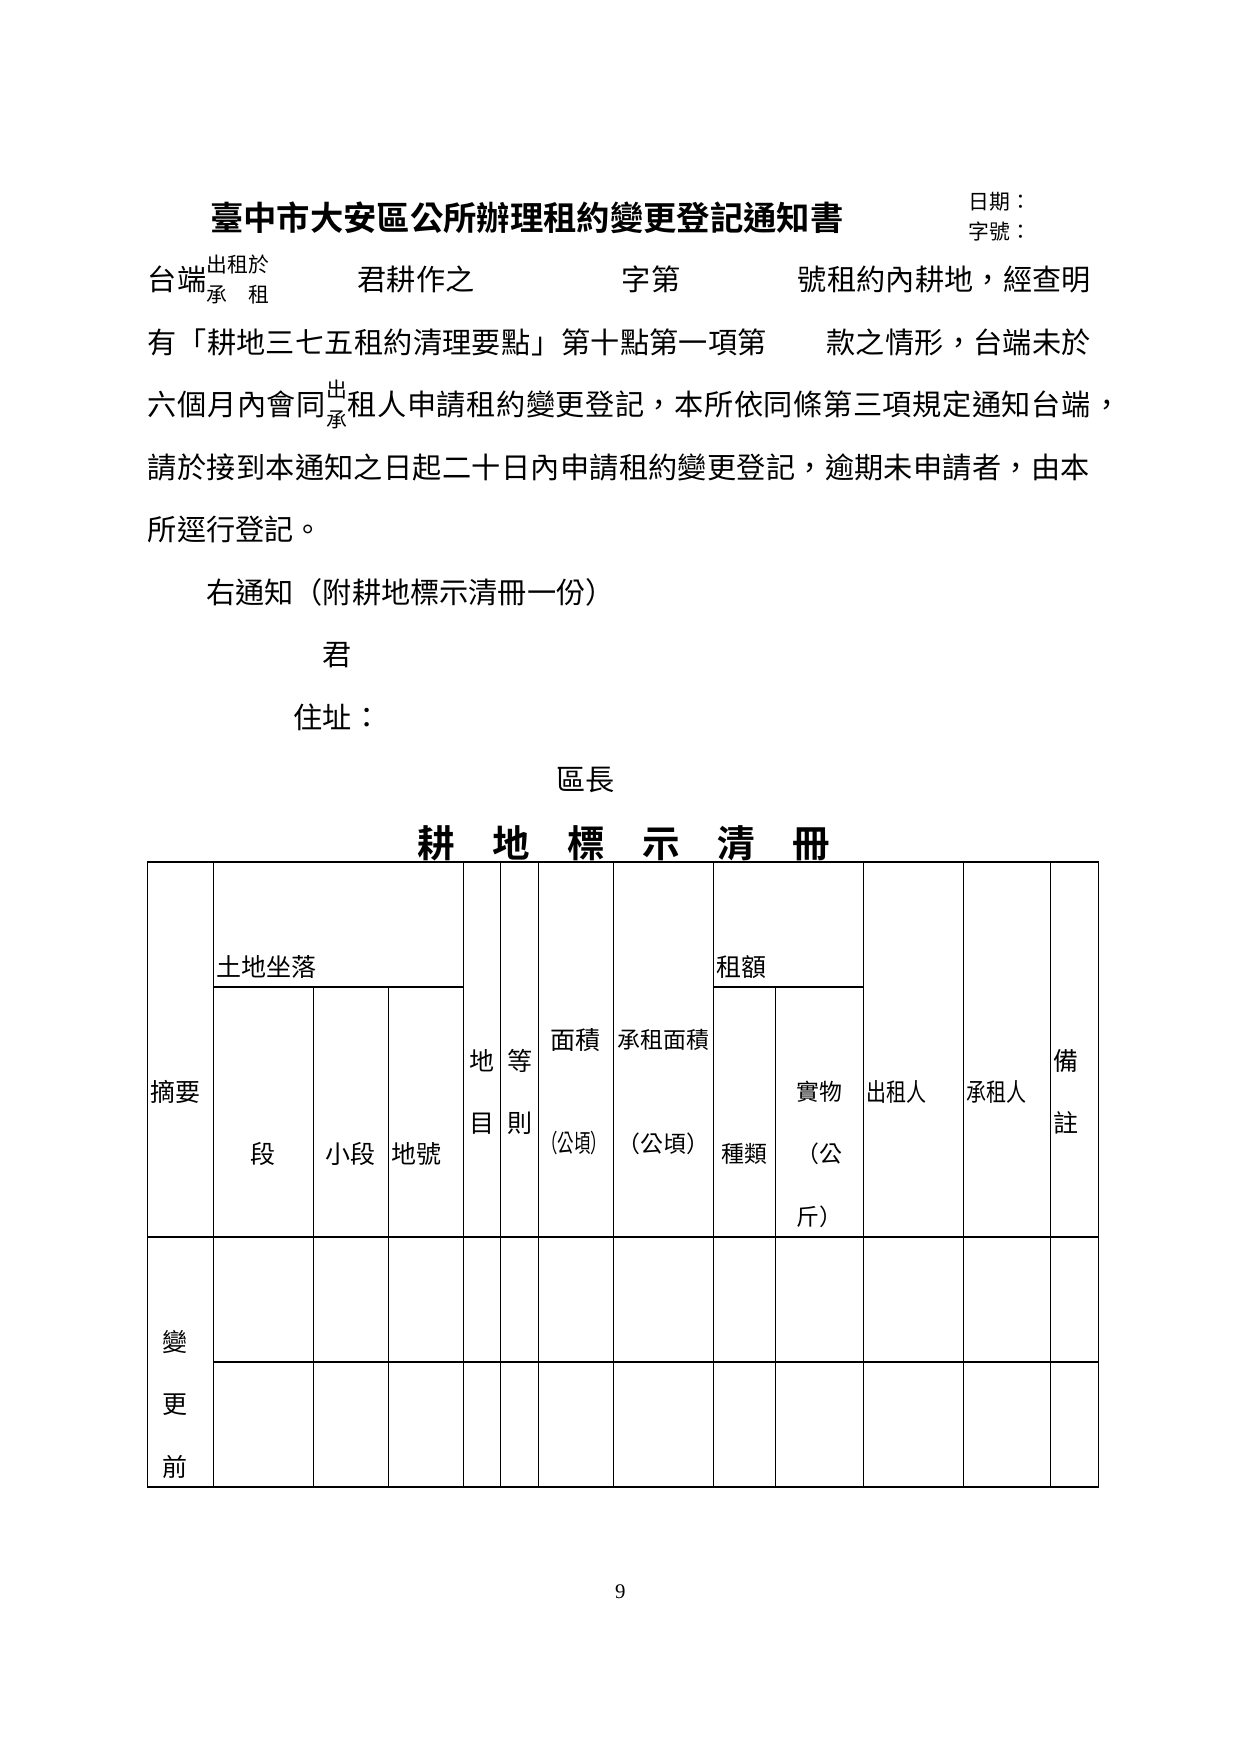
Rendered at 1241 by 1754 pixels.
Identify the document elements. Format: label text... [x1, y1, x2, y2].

table_cell [214, 1363, 313, 1486]
table_cell [1051, 1363, 1098, 1486]
table_cell [214, 1238, 313, 1361]
table_cell [776, 1363, 863, 1486]
text 右通知（附耕地標示清冊一份） [148, 549, 1092, 611]
table_cell [389, 1238, 463, 1361]
table_cell 段 [214, 988, 313, 1236]
table_cell 摘要 [148, 863, 213, 1236]
table_cell 租額 [714, 863, 863, 986]
table_cell [464, 1238, 500, 1361]
table_cell 出租人 [864, 863, 963, 1236]
table_cell [776, 1238, 863, 1361]
table_cell [864, 1363, 963, 1486]
table_cell [714, 1363, 775, 1486]
text 臺中市大安區公所辦理租約變更登記通知書 日期：字號： [148, 174, 1092, 236]
table_cell 面積 （公頃） [539, 863, 613, 1236]
table_cell [539, 1363, 613, 1486]
text 君 [148, 611, 1092, 674]
text 區長 [148, 736, 1092, 799]
table_cell [964, 1238, 1050, 1361]
table_cell 實物 （公斤） [776, 988, 863, 1236]
text 台端出租於承 租 君耕作之 字第 號租約內耕地，經查明有「耕地三七五租約清理要點」第十點第一項第 款之情形，台端未於六個月內會同出承租人申請租約變更登記，本所依同條第三項規定通知台端，請於接到本通知之日起二十日內申請租約變更登記，逾期未申請者，由本所逕行登記。 [148, 236, 1092, 549]
table_cell [501, 1238, 538, 1361]
table_cell [614, 1363, 713, 1486]
table_cell [389, 1363, 463, 1486]
text 住址： [148, 674, 1092, 736]
table_cell 土地坐落 [214, 863, 463, 986]
table_header 耕 地 標 示 清 冊 [148, 799, 1098, 861]
table_cell 等則 [501, 863, 538, 1236]
table_cell 小段 [314, 988, 388, 1236]
table_cell [314, 1238, 388, 1361]
table_cell 承租面積 （公頃） [614, 863, 713, 1236]
table_cell [501, 1363, 538, 1486]
table_cell [964, 1363, 1050, 1486]
table_cell [714, 1238, 775, 1361]
table_cell 地號 [389, 988, 463, 1236]
table_cell [864, 1238, 963, 1361]
table_cell [614, 1238, 713, 1361]
table_cell [314, 1363, 388, 1486]
table_cell 種類 [714, 988, 775, 1236]
table_cell [1051, 1238, 1098, 1361]
table_cell [539, 1238, 613, 1361]
table_cell 備註 [1051, 863, 1098, 1236]
table_cell 變更前 [148, 1238, 213, 1486]
table_cell 地目 [464, 863, 500, 1236]
table_cell [464, 1363, 500, 1486]
table_cell 承租人 [964, 863, 1050, 1236]
